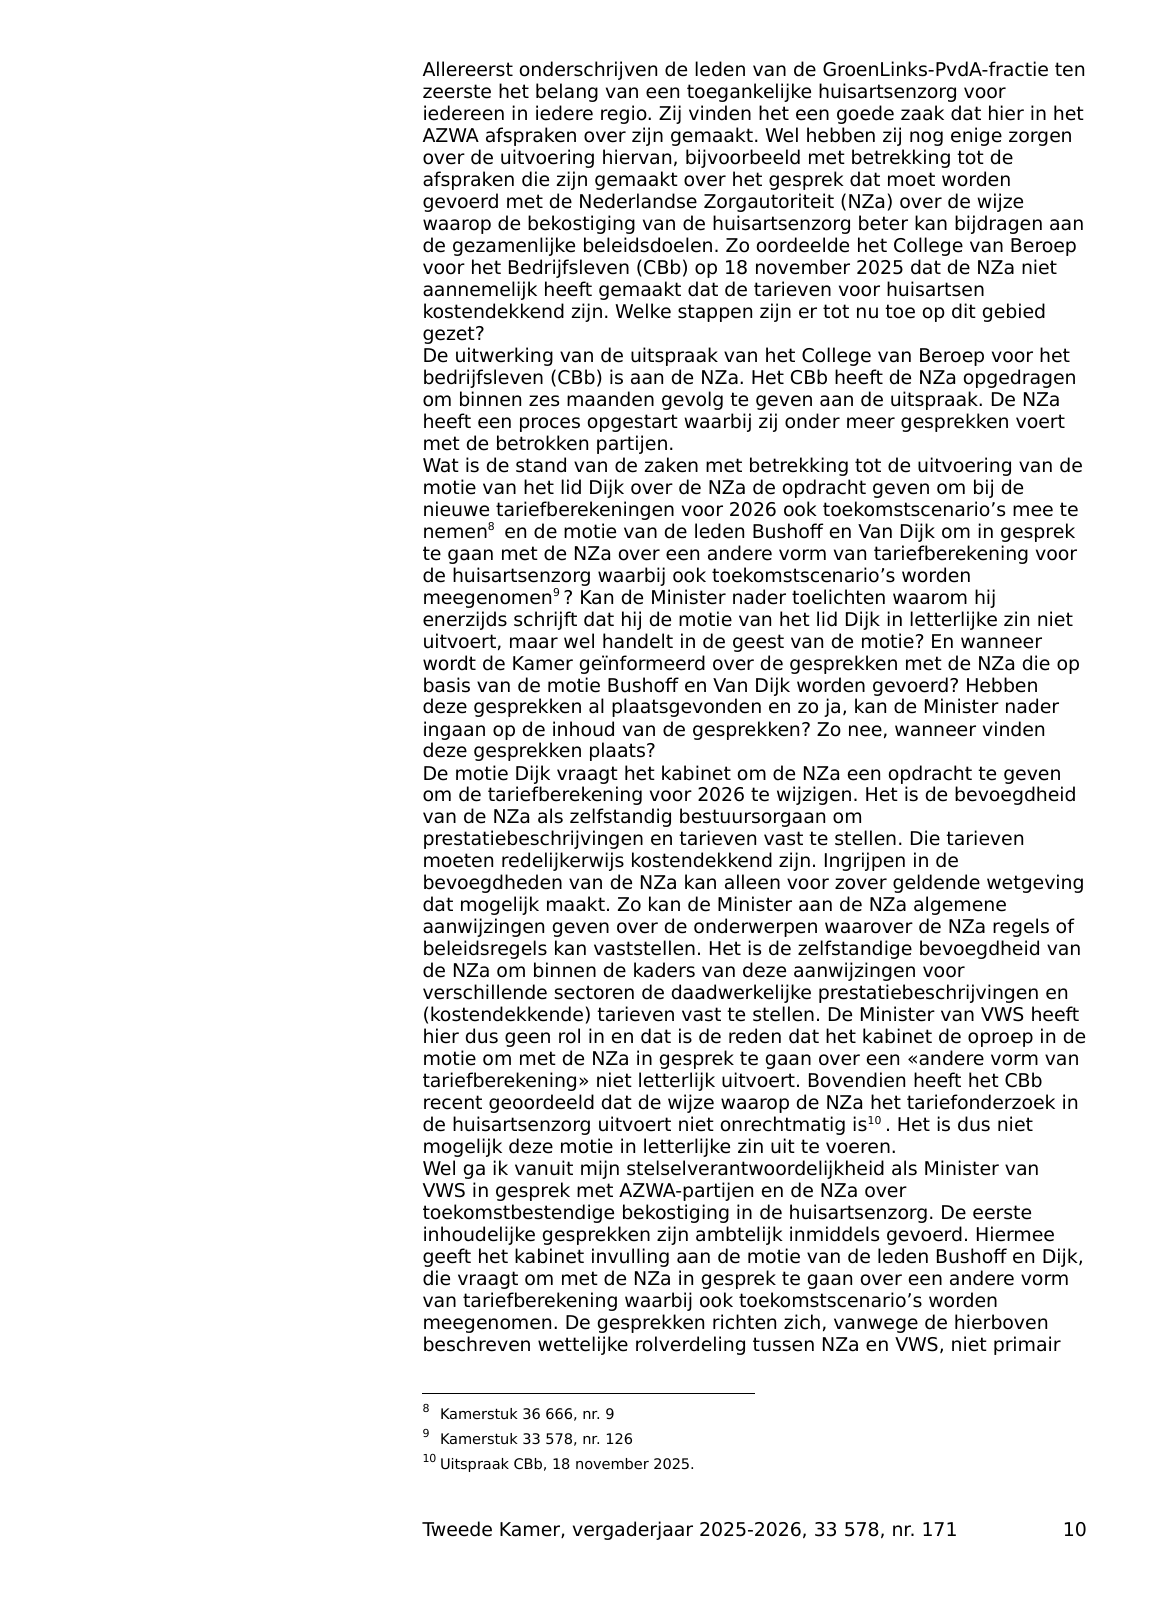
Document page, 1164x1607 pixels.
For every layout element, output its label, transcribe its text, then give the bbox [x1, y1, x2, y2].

text Allereerst onderschrijven de leden van de GroenLinks-PvdA-fractie ten zeerste het belang van een toegankelijke huisartsenzorg voor iedereen in iedere regio. Zij vinden het een goede zaak dat hier in het AZWA afspraken over zijn gemaakt. Wel hebben zij nog enige zorgen over de uitvoering hiervan, bijvoorbeeld met betrekking tot de afspraken die zijn gemaakt over het gesprek dat moet worden gevoerd met de Nederlandse Zorgautoriteit (NZa) over de wijze waarop de bekostiging van de huisartsenzorg beter kan bijdragen aan de gezamenlijke beleidsdoelen. Zo oordeelde het College van Beroep voor het Bedrijfsleven (CBb) op 18 november 2025 dat de NZa niet aannemelijk heeft gemaakt dat de tarieven voor huisartsen kostendekkend zijn. Welke stappen zijn er tot nu toe op dit gebied gezet? [422, 59, 1087, 345]
text De motie Dijk vraagt het kabinet om de NZa een opdracht te geven om de tariefberekening voor 2026 te wijzigen. Het is de bevoegdheid van de NZa als zelfstandig bestuursorgaan om prestatiebeschrijvingen en tarieven vast te stellen. Die tarieven moeten redelijkerwijs kostendekkend zijn. Ingrijpen in de bevoegdheden van de NZa kan alleen voor zover geldende wetgeving dat mogelijk maakt. Zo kan de Minister aan de NZa algemene aanwijzingen geven over de onderwerpen waarover de NZa regels of beleidsregels kan vaststellen. Het is de zelfstandige bevoegdheid van de NZa om binnen de kaders van deze aanwijzingen voor verschillende sectoren de daadwerkelijke prestatiebeschrijvingen en (kostendekkende) tarieven vast te stellen. De Minister van VWS heeft hier dus geen rol in en dat is de reden dat het kabinet de oproep in de motie om met de NZa in gesprek te gaan over een «andere vorm van tariefberekening» niet letterlijk uitvoert. Bovendien heeft het CBb recent geoordeeld dat de wijze waarop de NZa het tariefonderzoek in de huisartsenzorg uitvoert niet onrechtmatig is. Het is dus niet mogelijk deze motie in letterlijke zin uit te voeren. [422, 762, 1087, 1158]
text Kamerstuk 36 666, nr. 9 [422, 1402, 1087, 1424]
text Wel ga ik vanuit mijn stelselverantwoordelijkheid als Minister van VWS in gesprek met AZWA-partijen en de NZa over toekomstbestendige bekostiging in de huisartsenzorg. De eerste inhoudelijke gesprekken zijn ambtelijk inmiddels gevoerd. Hiermee geeft het kabinet invulling aan de motie van de leden Bushoff en Dijk, die vraagt om met de NZa in gesprek te gaan over een andere vorm van tariefberekening waarbij ook toekomstscenario’s worden meegenomen. De gesprekken richten zich, vanwege de hierboven beschreven wettelijke rolverdeling tussen NZa en VWS, niet primair [422, 1158, 1087, 1356]
text Wat is de stand van de zaken met betrekking tot de uitvoering van de motie van het lid Dijk over de NZa de opdracht geven om bij de nieuwe tariefberekeningen voor 2026 ook toekomstscenario’s mee te nemen en de motie van de leden Bushoff en Van Dijk om in gesprek te gaan met de NZa over een andere vorm van tariefberekening voor de huisartsenzorg waarbij ook toekomstscenario’s worden meegenomen? Kan de Minister nader toelichten waarom hij enerzijds schrijft dat hij de motie van het lid Dijk in letterlijke zin niet uitvoert, maar wel handelt in de geest van de motie? En wanneer wordt de Kamer geïnformeerd over de gesprekken met de NZa die op basis van de motie Bushoff en Van Dijk worden gevoerd? Hebben deze gesprekken al plaatsgevonden en zo ja, kan de Minister nader ingaan op de inhoud van de gesprekken? Zo nee, wanneer vinden deze gesprekken plaats? [422, 455, 1087, 762]
text De uitwerking van de uitspraak van het College van Beroep voor het bedrijfsleven (CBb) is aan de NZa. Het CBb heeft de NZa opgedragen om binnen zes maanden gevolg te geven aan de uitspraak. De NZa heeft een proces opgestart waarbij zij onder meer gesprekken voert met de betrokken partijen. [422, 345, 1087, 455]
text Uitspraak CBb, 18 november 2025. [422, 1452, 1087, 1474]
text Kamerstuk 33 578, nr. 126 [422, 1427, 1087, 1449]
